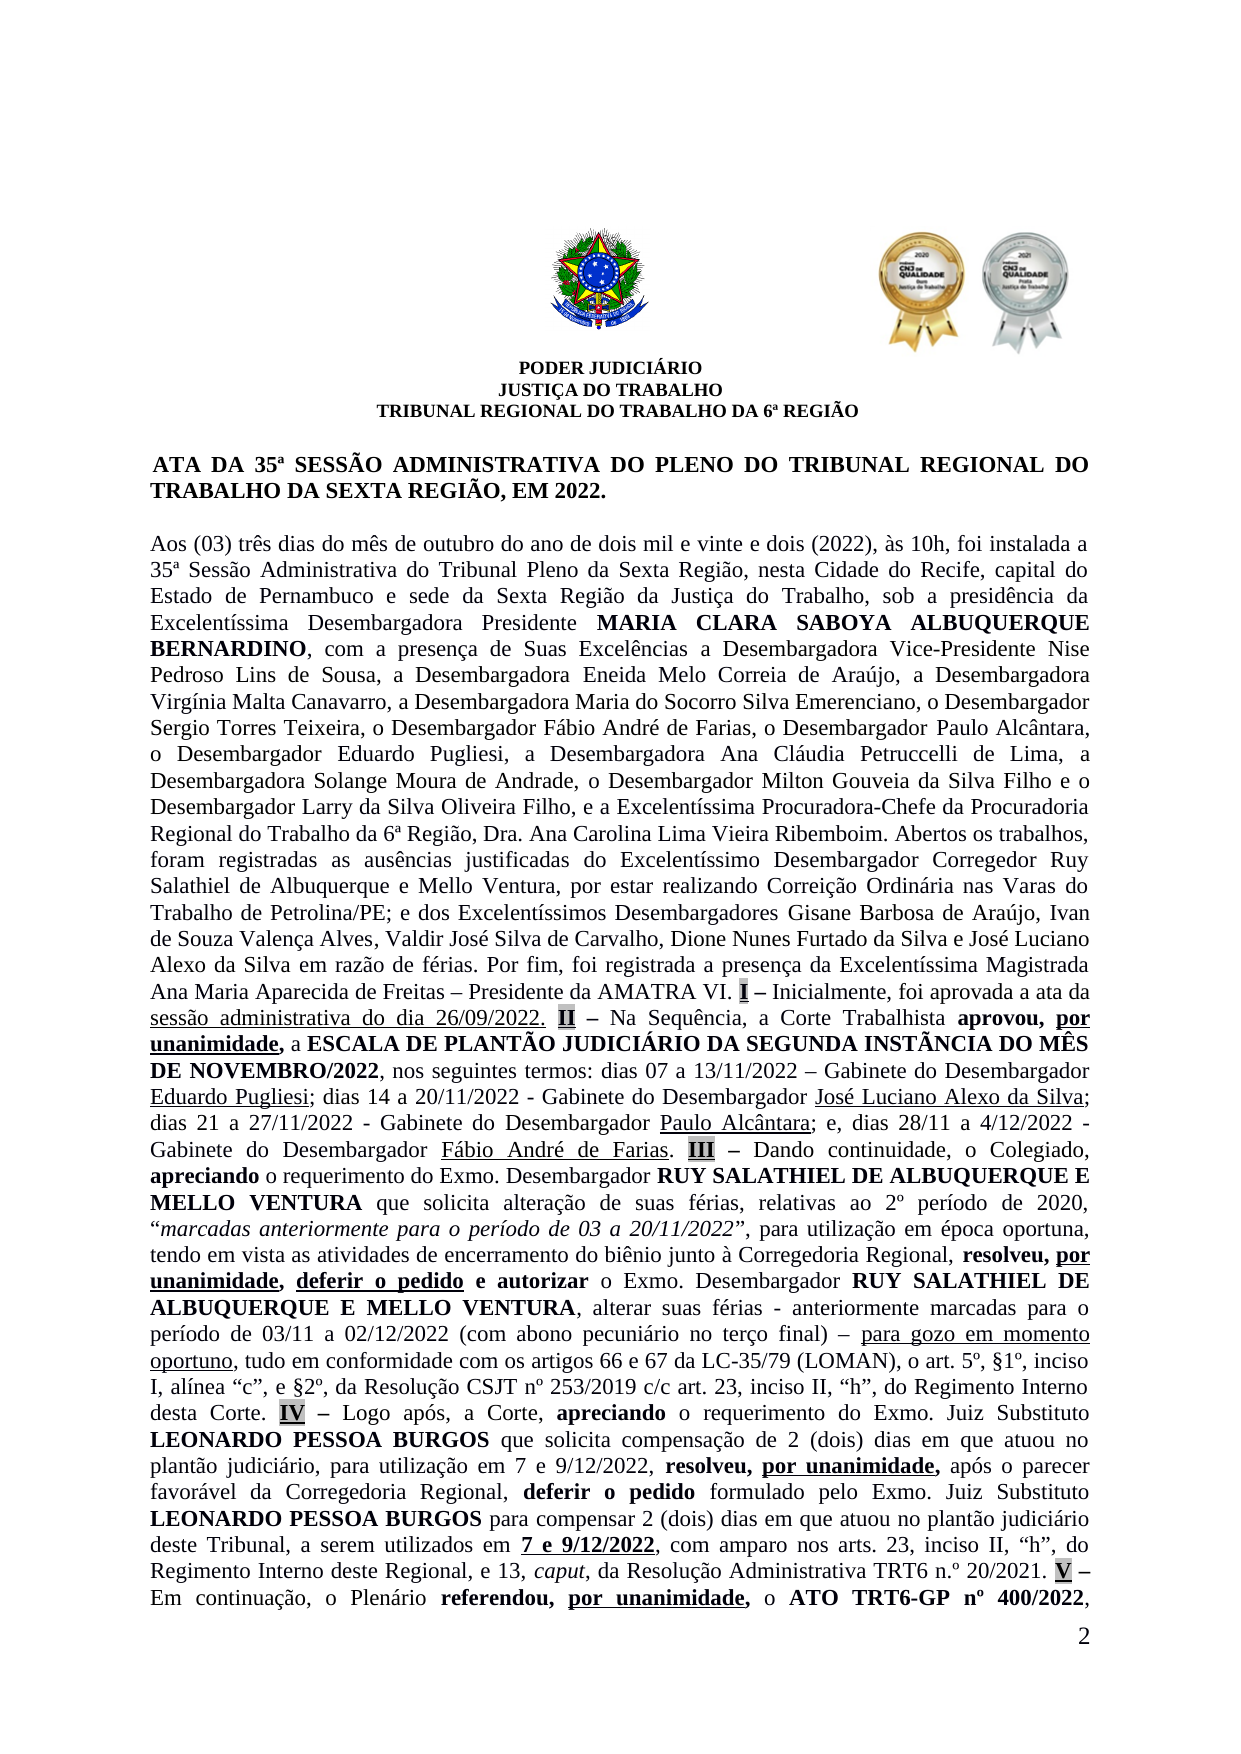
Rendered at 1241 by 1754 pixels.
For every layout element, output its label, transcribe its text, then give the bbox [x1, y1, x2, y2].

text Aos (03) três dias do mês de outubro do ano de dois mil e vinte e dois (2022), às 10h, foi instalada a 35ª Sessão Administrativa do Tribunal Pleno da Sexta Região, nesta Cidade do Recife, capital do Estado de Pernambuco e sede da Sexta Região da Justiça do Trabalho, sob a presidência da Excelentíssima Desembargadora Presidente MARIA CLARA SABOYA ALBUQUERQUE BERNARDINO, com a presença de Suas Excelências a Desembargadora Vice-Presidente Nise Pedroso Lins de Sousa, a Desembargadora Eneida Melo Correia de Araújo, a Desembargadora Virgínia Malta Canavarro, a Desembargadora Maria do Socorro Silva Emerenciano, o Desembargador Sergio Torres Teixeira, o Desembargador Fábio André de Farias, o Desembargador Paulo Alcântara, o Desembargador Eduardo Pugliesi, a Desembargadora Ana Cláudia Petruccelli de Lima, a Desembargadora Solange Moura de Andrade, o Desembargador Milton Gouveia da Silva Filho e o Desembargador Larry da Silva Oliveira Filho, e a Excelentíssima Procuradora-Chefe da Procuradoria Regional do Trabalho da 6ª Região, Dra. Ana Carolina Lima Vieira Ribemboim. Abertos os trabalhos, foram registradas as ausências justificadas do Excelentíssimo Desembargador Corregedor Ruy Salathiel de Albuquerque e Mello Ventura, por estar realizando Correição Ordinária nas Varas do Trabalho de Petrolina/PE; e dos Excelentíssimos Desembargadores Gisane Barbosa de Araújo, Ivan de Souza Valença Alves, Valdir José Silva de Carvalho, Dione Nunes Furtado da Silva e José Luciano Alexo da Silva em razão de férias. Por fim, foi registrada a presença da Excelentíssima Magistrada Ana Maria Aparecida de Freitas – Presidente da AMATRA VI. I – Inicialmente, foi aprovada a ata da sessão administrativa do dia 26/09/2022. II – Na Sequência, a Corte Trabalhista aprovou, por unanimidade, a ESCALA DE PLANTÃO JUDICIÁRIO DA SEGUNDA INSTÃNCIA DO MÊS DE NOVEMBRO/2022, nos seguintes termos: dias 07 a 13/11/2022 – Gabinete do Desembargador Eduardo Pugliesi; dias 14 a 20/11/2022 - Gabinete do Desembargador José Luciano Alexo da Silva; dias 21 a 27/11/2022 - Gabinete do Desembargador Paulo Alcântara; e, dias 28/11 a 4/12/2022 - Gabinete do Desembargador Fábio André de Farias. III – Dando continuidade, o Colegiado, apreciando o requerimento do Exmo. Desembargador RUY SALATHIEL DE ALBUQUERQUE E MELLO VENTURA que solicita alteração de suas férias, relativas ao 2º período de 2020, “marcadas anteriormente para o período de 03 a 20/11/2022”, para utilização em época oportuna, tendo em vista as atividades de encerramento do biênio junto à Corregedoria Regional, resolveu, por unanimidade, deferir o pedido e autorizar o Exmo. Desembargador RUY SALATHIEL DE ALBUQUERQUE E MELLO VENTURA, alterar suas férias - anteriormente marcadas para o período de 03/11 a 02/12/2022 (com abono pecuniário no terço final) – para gozo em momento oportuno, tudo em conformidade com os artigos 66 e 67 da LC-35/79 (LOMAN), o art. 5º, §1º, inciso I, alínea “c”, e §2º, da Resolução CSJT nº 253/2019 c/c art. 23, inciso II, “h”, do Regimento Interno desta Corte. IV – Logo após, a Corte, apreciando o requerimento do Exmo. Juiz Substituto LEONARDO PESSOA BURGOS que solicita compensação de 2 (dois) dias em que atuou no plantão judiciário, para utilização em 7 e 9/12/2022, resolveu, por unanimidade, após o parecer favorável da Corregedoria Regional, deferir o pedido formulado pelo Exmo. Juiz Substituto LEONARDO PESSOA BURGOS para compensar 2 (dois) dias em que atuou no plantão judiciário deste Tribunal, a serem utilizados em 7 e 9/12/2022, com amparo nos arts. 23, inciso II, “h”, do Regimento Interno deste Regional, e 13, caput, da Resolução Administrativa TRT6 n.º 20/2021. V – Em continuação, o Plenário referendou, por unanimidade, o ATO TRT6-GP nº 400/2022, [150, 530, 1090, 1610]
text ATA DA 35ª SESSÃO ADMINISTRATIVA DO PLENO DO TRIBUNAL REGIONAL DO TRABALHO DA SEXTA REGIÃO, EM 2022. [150, 451, 1091, 503]
